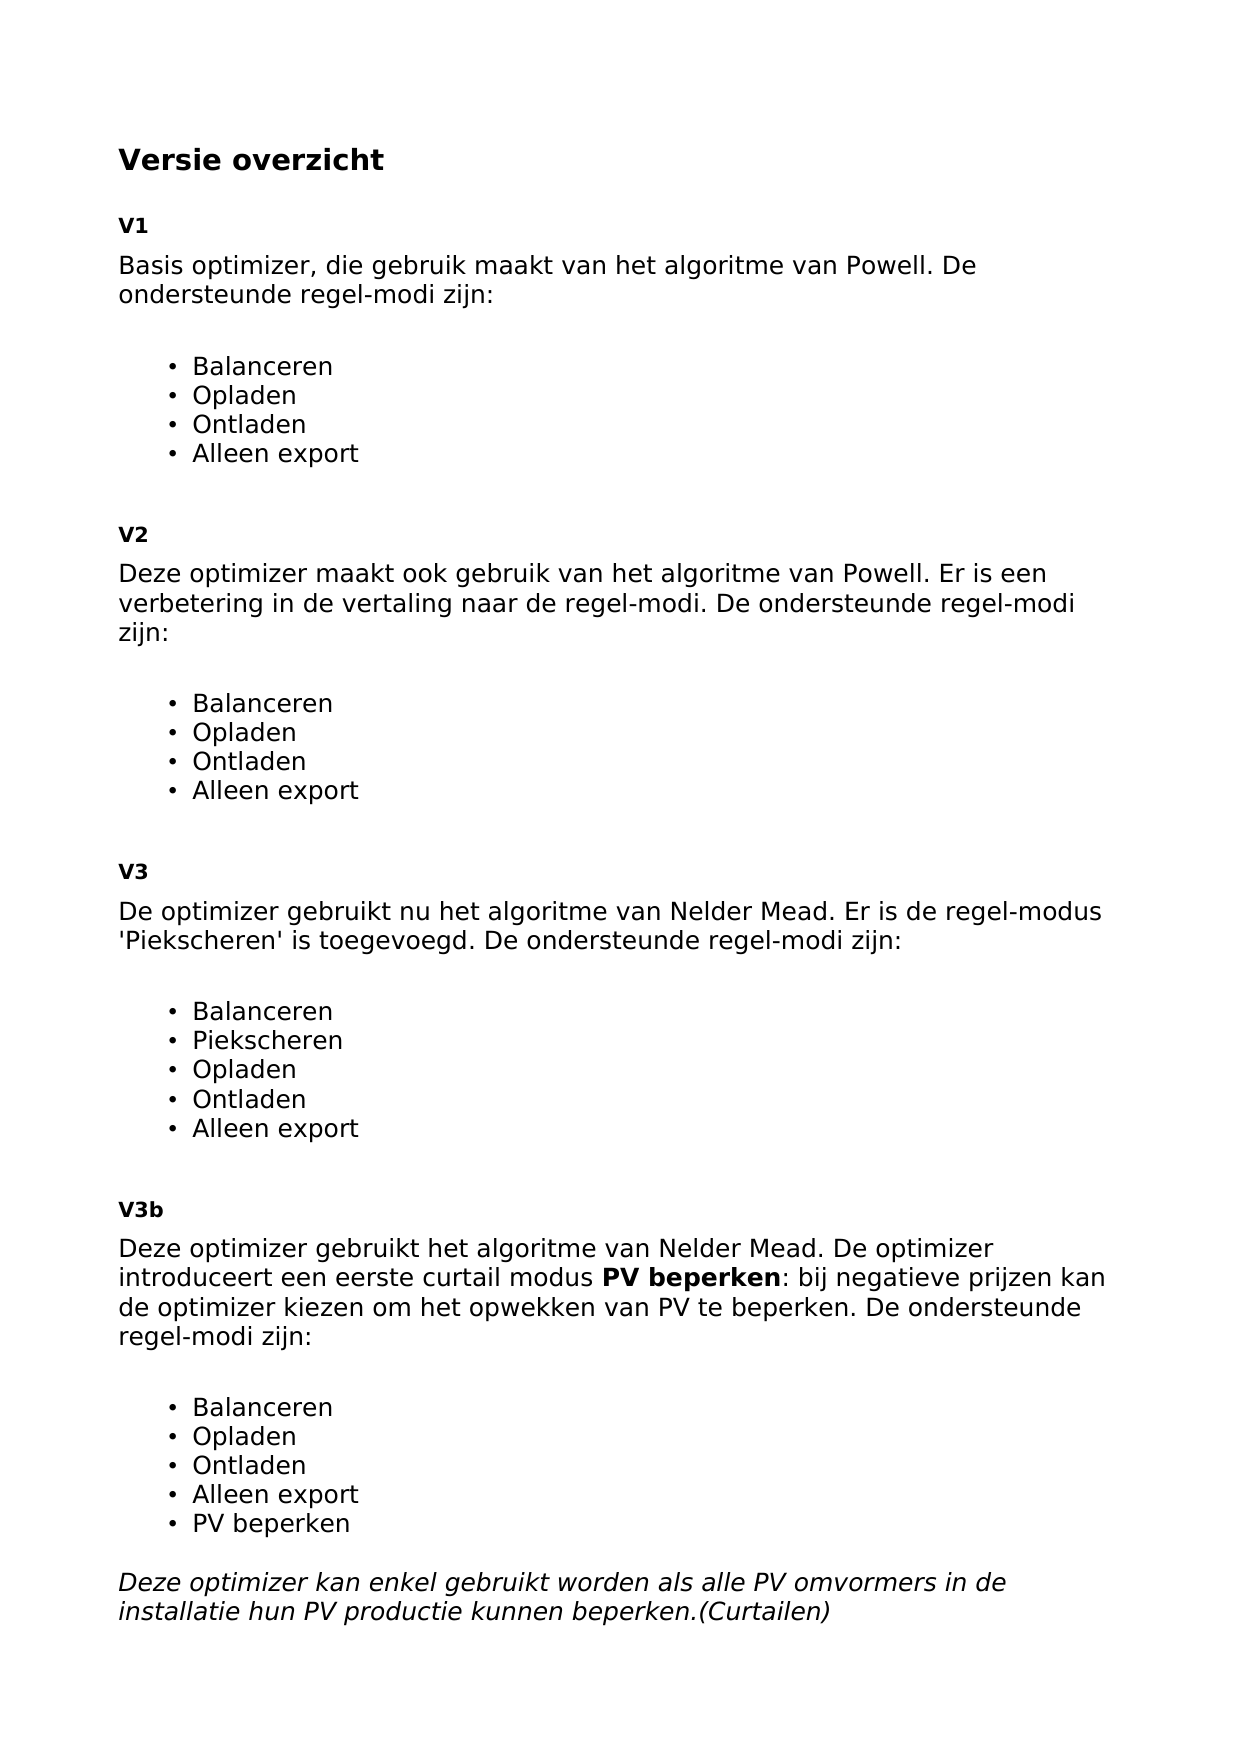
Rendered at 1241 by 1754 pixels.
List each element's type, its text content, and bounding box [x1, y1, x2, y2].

list Opladen [177, 1422, 1122, 1451]
list Opladen [177, 381, 1122, 410]
text De optimizer gebruikt nu het algoritme van Nelder Mead. Er is de regel-modus 'Piekscheren' is toegevoegd. De ondersteunde regel-modi zijn: [118, 897, 1122, 955]
subtitle V2 [118, 523, 1122, 547]
list Ontladen [177, 1085, 1122, 1114]
list Ontladen [177, 747, 1122, 777]
list Opladen [177, 1056, 1122, 1085]
text Deze optimizer gebruikt het algoritme van Nelder Mead. De optimizer introduceert een eerste curtail modus PV beperken: bij negatieve prijzen kan de optimizer kiezen om het opwekken van PV te beperken. De ondersteunde regel-modi zijn: [118, 1234, 1122, 1351]
text Deze optimizer maakt ook gebruik van het algoritme van Powell. Er is een verbetering in de vertaling naar de regel-modi. De ondersteunde regel-modi zijn: [118, 559, 1122, 647]
subtitle V3b [118, 1198, 1122, 1222]
subtitle V1 [118, 214, 1122, 239]
list Opladen [177, 718, 1122, 747]
list Balanceren [177, 689, 1122, 718]
list Alleen export [177, 777, 1122, 806]
subtitle Versie overzicht [118, 143, 1122, 177]
list Alleen export [177, 439, 1122, 468]
list Ontladen [177, 1451, 1122, 1481]
list Balanceren [177, 997, 1122, 1026]
subtitle V3 [118, 860, 1122, 884]
list Ontladen [177, 410, 1122, 439]
list Balanceren [177, 352, 1122, 381]
list Balanceren [177, 1393, 1122, 1422]
text Deze optimizer kan enkel gebruikt worden als alle PV omvormers in de installatie hun PV productie kunnen beperken.(Curtailen) [118, 1568, 1122, 1627]
text Basis optimizer, die gebruik maakt van het algoritme van Powell. De ondersteunde regel-modi zijn: [118, 251, 1122, 310]
list Alleen export [177, 1114, 1122, 1143]
list Piekscheren [177, 1026, 1122, 1056]
list PV beperken [177, 1510, 1122, 1539]
list Alleen export [177, 1481, 1122, 1510]
